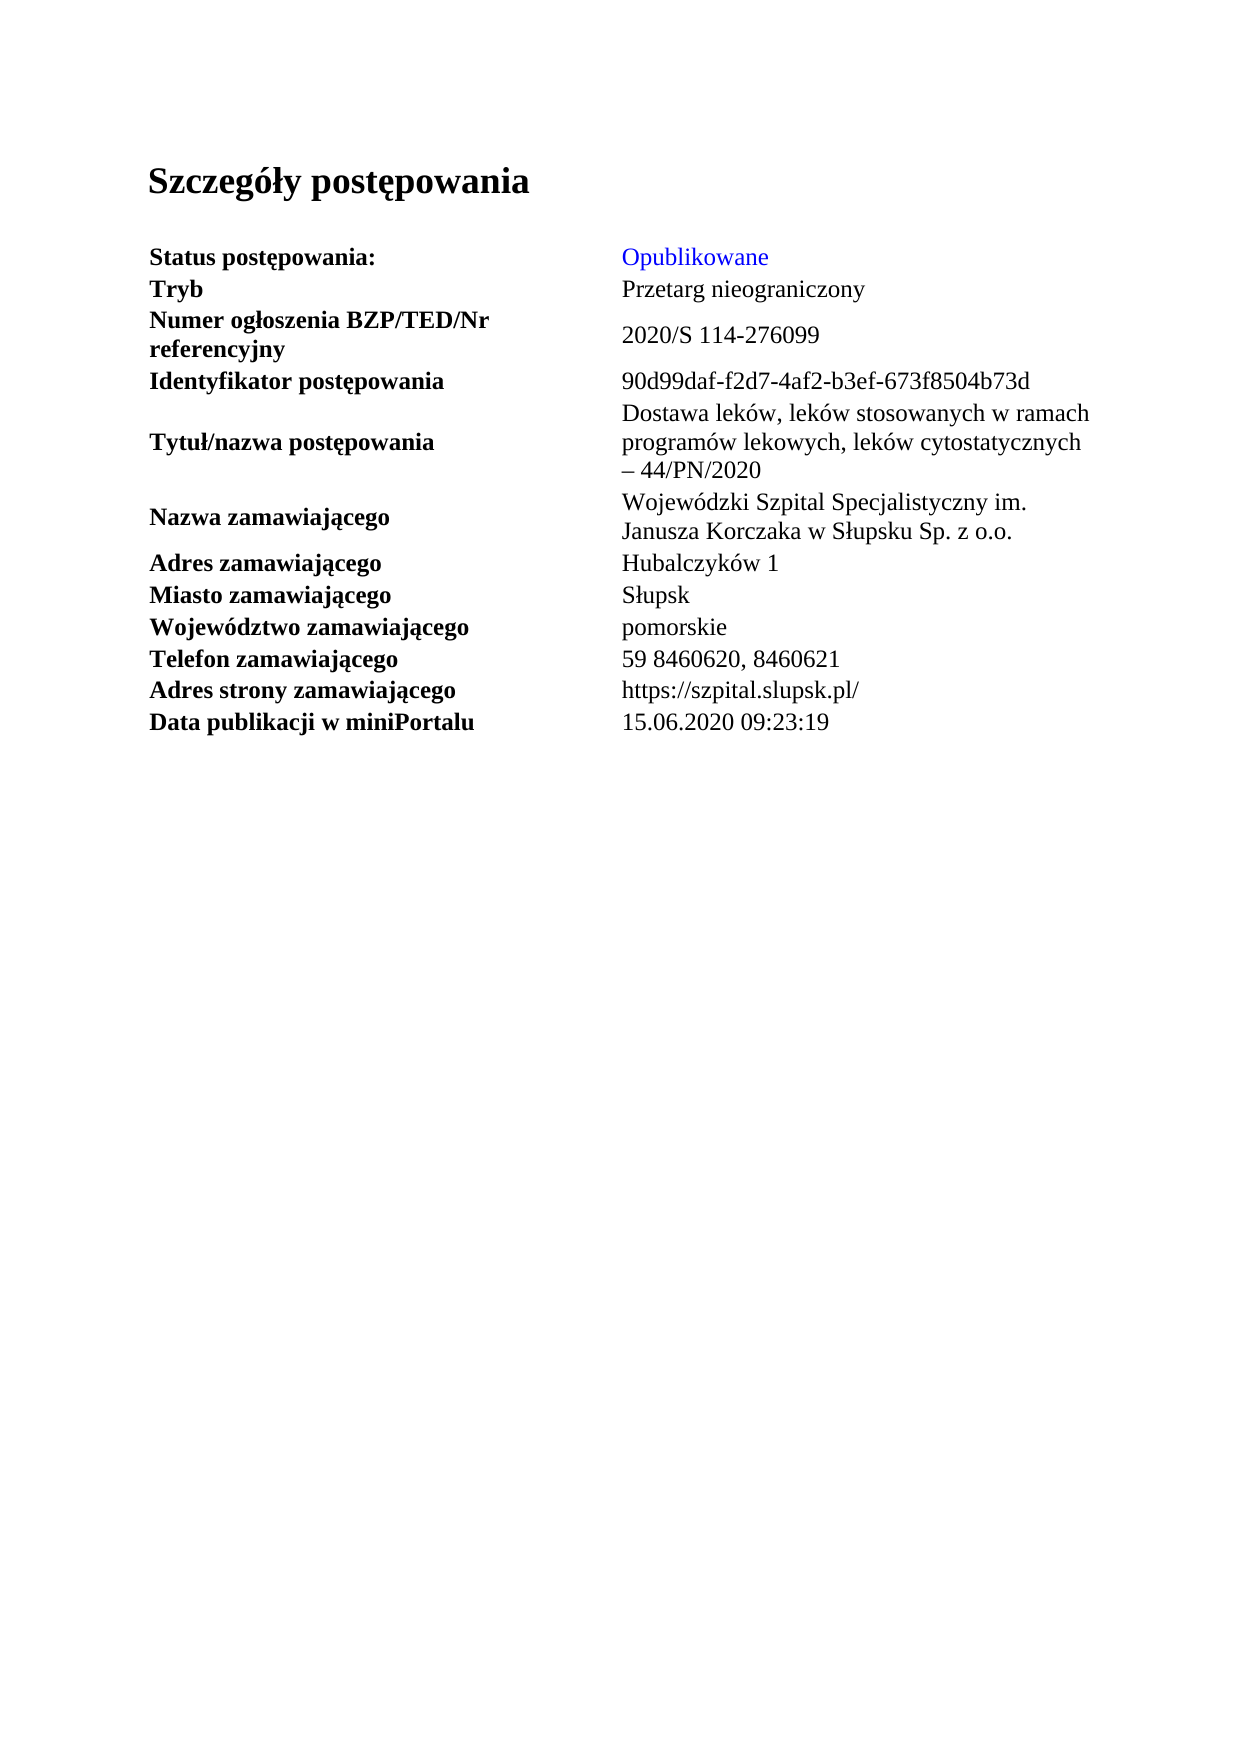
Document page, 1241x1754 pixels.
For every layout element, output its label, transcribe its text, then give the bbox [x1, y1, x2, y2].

table_cell 15.06.2020 09:23:19 [620, 706, 1093, 738]
table_cell Wojewódzki Szpital Specjalistyczny im. Janusza Korczaka w Słupsku Sp. z o.o. [620, 486, 1093, 547]
table_cell Przetarg nieograniczony [620, 272, 1093, 304]
table_cell Adres zamawiającego [148, 547, 620, 578]
table_cell Numer ogłoszenia BZP/TED/Nr referencyjny [148, 304, 620, 365]
subtitle Szczegóły postępowania [148, 158, 1093, 201]
table_cell Tytuł/nazwa postępowania [148, 397, 620, 486]
table_cell pomorskie [620, 610, 1093, 642]
table_cell Adres strony zamawiającego [148, 674, 620, 706]
table_cell Identyfikator postępowania [148, 365, 620, 397]
table_cell Hubalczyków 1 [620, 547, 1093, 578]
table_cell Dostawa leków, leków stosowanych w ramach programów lekowych, leków cytostatycznych – 44/PN/2020 [620, 397, 1093, 486]
table_cell Słupsk [620, 579, 1093, 610]
table_cell Nazwa zamawiającego [148, 486, 620, 547]
table_cell 59 8460620, 8460621 [620, 642, 1093, 674]
table_cell https://szpital.slupsk.pl/ [620, 674, 1093, 706]
table_cell Telefon zamawiającego [148, 642, 620, 674]
table_header Opublikowane [620, 240, 1093, 272]
table_cell Data publikacji w miniPortalu [148, 706, 620, 738]
table_header Status postępowania: [148, 240, 620, 272]
table_cell 90d99daf-f2d7-4af2-b3ef-673f8504b73d [620, 365, 1093, 397]
table_cell Tryb [148, 272, 620, 304]
table_cell Miasto zamawiającego [148, 579, 620, 610]
table_cell 2020/S 114-276099 [620, 304, 1093, 365]
table_cell Województwo zamawiającego [148, 610, 620, 642]
